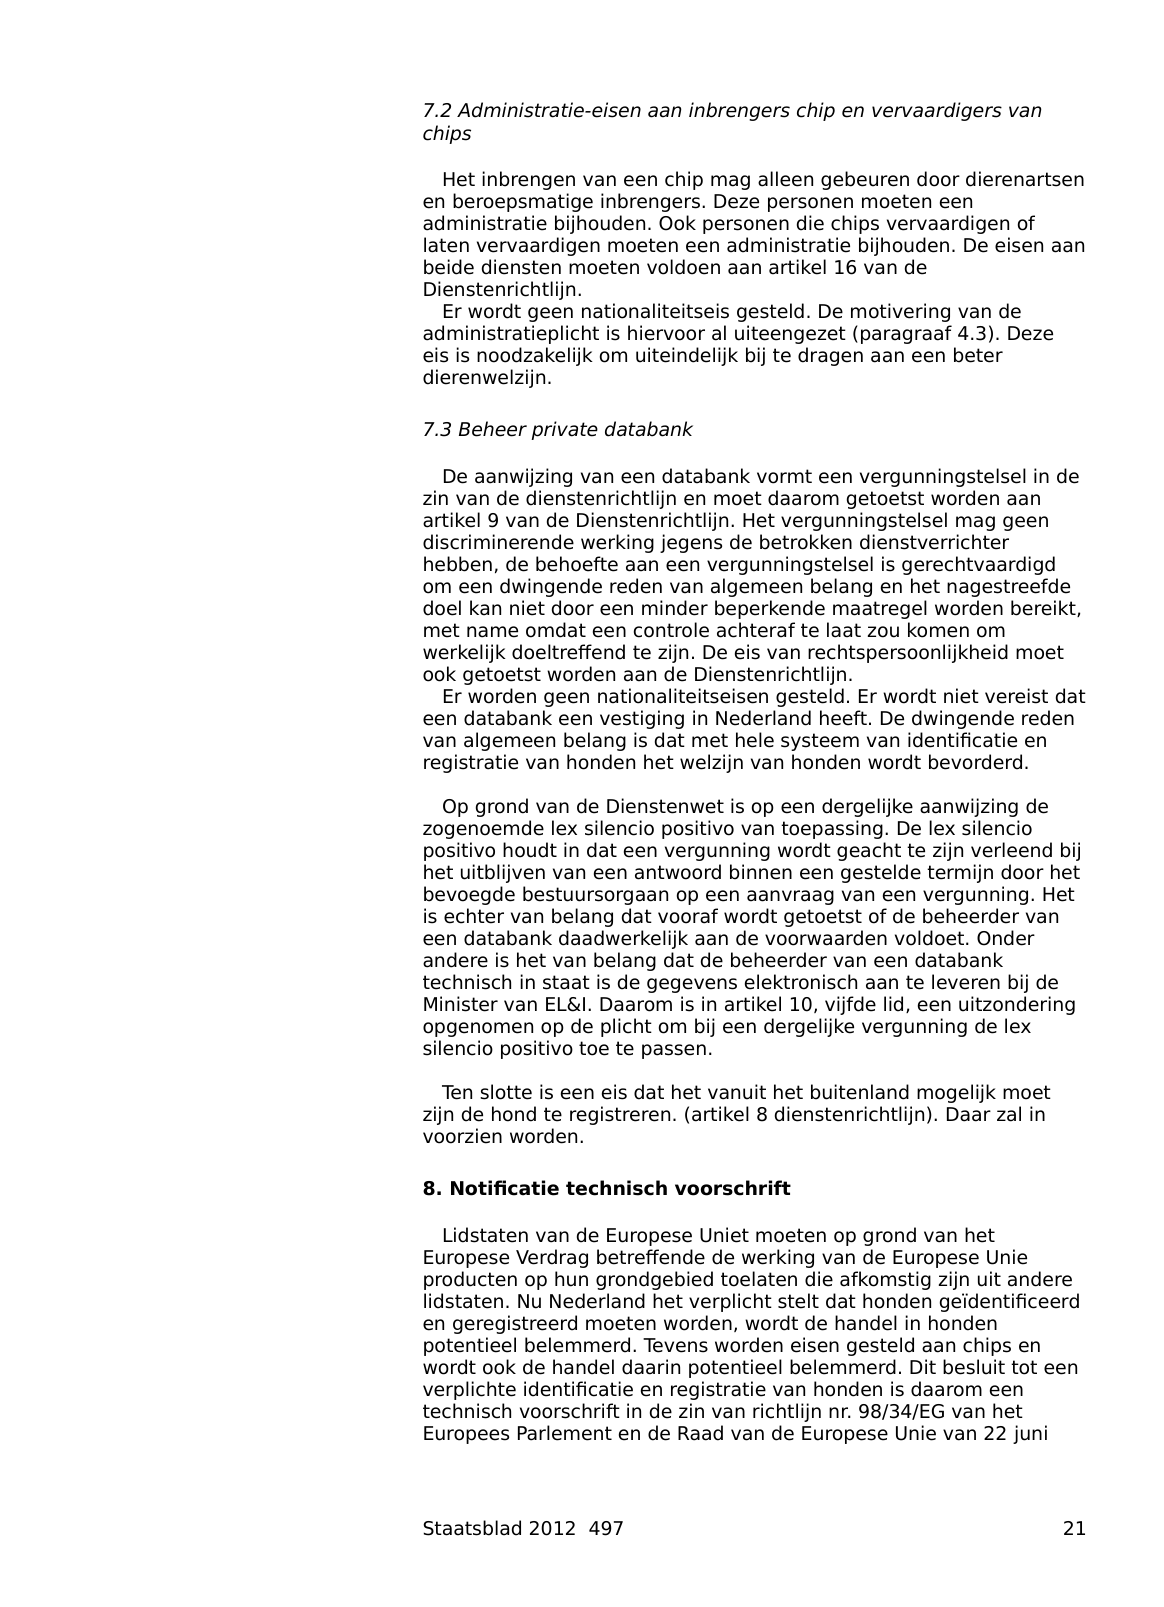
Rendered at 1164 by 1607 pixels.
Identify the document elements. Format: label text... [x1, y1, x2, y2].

text Het inbrengen van een chip mag alleen gebeuren door dierenartsen en beroepsmatige inbrengers. Deze personen moeten een administratie bijhouden. Ook personen die chips vervaardigen of laten vervaardigen moeten een administratie bijhouden. De eisen aan beide diensten moeten voldoen aan artikel 16 van de Dienstenrichtlijn. [422, 169, 1087, 301]
subtitle 7.3 Beheer private databank [422, 419, 1087, 441]
text De aanwijzing van een databank vormt een vergunningstelsel in de zin van de dienstenrichtlijn en moet daarom getoetst worden aan artikel 9 van de Dienstenrichtlijn. Het vergunningstelsel mag geen discriminerende werking jegens de betrokken dienstverrichter hebben, de behoefte aan een vergunningstelsel is gerechtvaardigd om een dwingende reden van algemeen belang en het nagestreefde doel kan niet door een minder beperkende maatregel worden bereikt, met name omdat een controle achteraf te laat zou komen om werkelijk doeltreffend te zijn. De eis van rechtspersoonlijkheid moet ook getoetst worden aan de Dienstenrichtlijn. [422, 466, 1087, 686]
subtitle 8. Notificatie technisch voorschrift [422, 1178, 1087, 1200]
text Er worden geen nationaliteitseisen gesteld. Er wordt niet vereist dat een databank een vestiging in Nederland heeft. De dwingende reden van algemeen belang is dat met hele systeem van identificatie en registratie van honden het welzijn van honden wordt bevorderd. [422, 686, 1087, 774]
text Lidstaten van de Europese Uniet moeten op grond van het Europese Verdrag betreffende de werking van de Europese Unie producten op hun grondgebied toelaten die afkomstig zijn uit andere lidstaten. Nu Nederland het verplicht stelt dat honden geïdentificeerd en geregistreerd moeten worden, wordt de handel in honden potentieel belemmerd. Tevens worden eisen gesteld aan chips en wordt ook de handel daarin potentieel belemmerd. Dit besluit tot een verplichte identificatie en registratie van honden is daarom een technisch voorschrift in de zin van richtlijn nr. 98/34/EG van het Europees Parlement en de Raad van de Europese Unie van 22 juni [422, 1225, 1087, 1445]
subtitle 7.2 Administratie-eisen aan inbrengers chip en vervaardigers van chips [422, 100, 1087, 144]
text Op grond van de Dienstenwet is op een dergelijke aanwijzing de zogenoemde lex silencio positivo van toepassing. De lex silencio positivo houdt in dat een vergunning wordt geacht te zijn verleend bij het uitblijven van een antwoord binnen een gestelde termijn door het bevoegde bestuursorgaan op een aanvraag van een vergunning. Het is echter van belang dat vooraf wordt getoetst of de beheerder van een databank daadwerkelijk aan de voorwaarden voldoet. Onder andere is het van belang dat de beheerder van een databank technisch in staat is de gegevens elektronisch aan te leveren bij de Minister van EL&I. Daarom is in artikel 10, vijfde lid, een uitzondering opgenomen op de plicht om bij een dergelijke vergunning de lex silencio positivo toe te passen. [422, 796, 1087, 1060]
text Er wordt geen nationaliteitseis gesteld. De motivering van de administratieplicht is hiervoor al uiteengezet (paragraaf 4.3). Deze eis is noodzakelijk om uiteindelijk bij te dragen aan een beter dierenwelzijn. [422, 301, 1087, 389]
text Ten slotte is een eis dat het vanuit het buitenland mogelijk moet zijn de hond te registreren. (artikel 8 dienstenrichtlijn). Daar zal in voorzien worden. [422, 1082, 1087, 1148]
